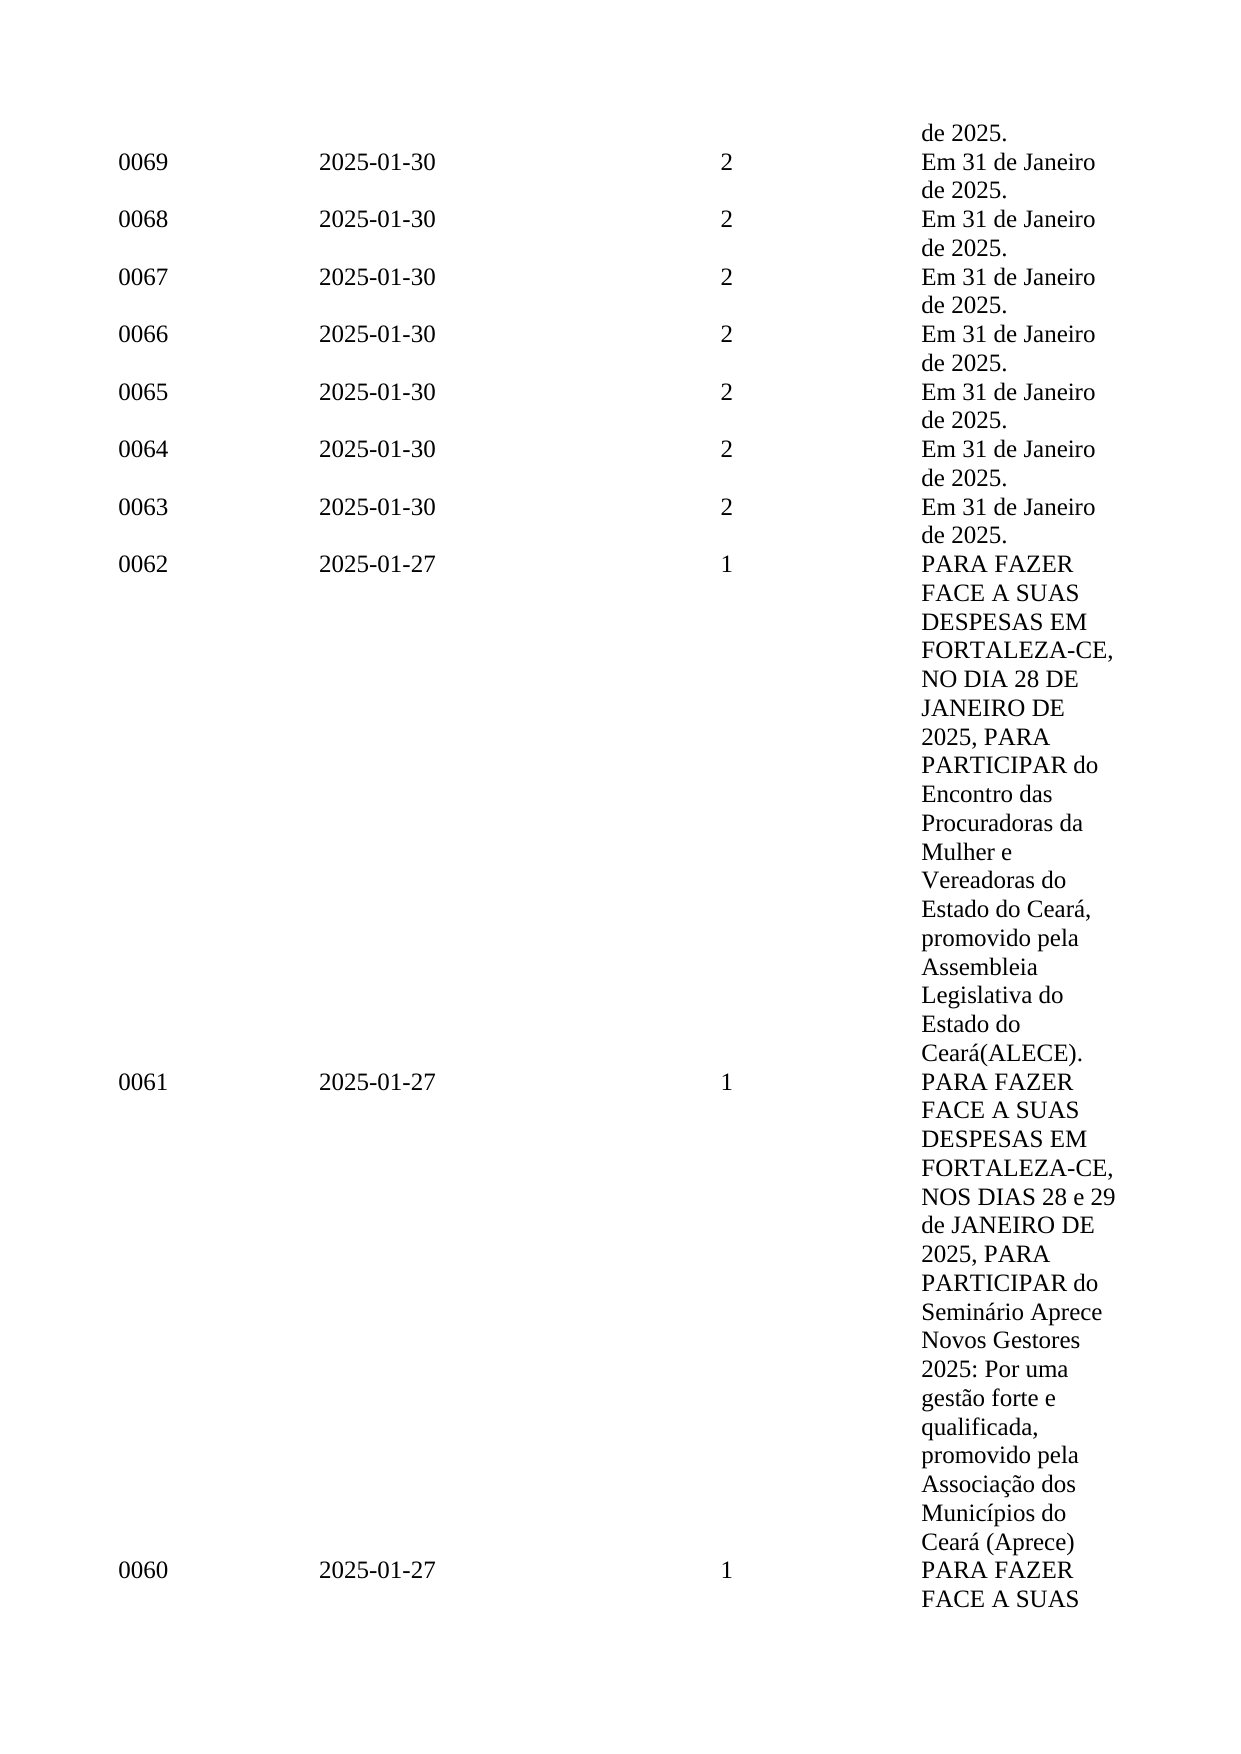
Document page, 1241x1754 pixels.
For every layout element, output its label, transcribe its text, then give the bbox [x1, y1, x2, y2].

table_cell [520, 1556, 720, 1613]
table_cell 2 [720, 262, 921, 319]
table_cell PARA FAZER FACE A SUAS DESPESAS EM FORTALEZA-CE, NOS DIAS 28 e 29 de JANEIRO DE 2025, PARA PARTICIPAR do Seminário Aprece Novos Gestores 2025: Por uma gestão forte e qualificada, promovido pela Associação dos Municípios do Ceará (Aprece) [921, 1067, 1122, 1556]
table_cell [520, 204, 720, 262]
table_cell 2 [720, 434, 921, 492]
table_cell 2025-01-30 [319, 262, 519, 319]
table_cell 0061 [118, 1067, 319, 1556]
table_cell 2025-01-27 [319, 549, 519, 1067]
table_cell [520, 262, 720, 319]
table_cell 1 [720, 1556, 921, 1613]
table_cell Em 31 de Janeiro de 2025. [921, 147, 1122, 204]
table_cell [520, 377, 720, 434]
table_cell de 2025. [921, 118, 1122, 147]
table_cell 0062 [118, 549, 319, 1067]
table_cell Em 31 de Janeiro de 2025. [921, 204, 1122, 262]
table_cell 2 [720, 492, 921, 549]
table_cell 1 [720, 1067, 921, 1556]
table_cell 2 [720, 204, 921, 262]
table_cell [520, 434, 720, 492]
table_cell Em 31 de Janeiro de 2025. [921, 262, 1122, 319]
table_cell 0063 [118, 492, 319, 549]
table_cell 0067 [118, 262, 319, 319]
table_cell 2025-01-27 [319, 1556, 519, 1613]
table_cell PARA FAZER FACE A SUAS [921, 1556, 1122, 1613]
table_cell [319, 118, 519, 147]
table_cell [520, 118, 720, 147]
table_cell 2025-01-30 [319, 492, 519, 549]
table_cell 2 [720, 147, 921, 204]
table_cell [720, 118, 921, 147]
table_cell [520, 492, 720, 549]
table_cell 1 [720, 549, 921, 1067]
table_cell Em 31 de Janeiro de 2025. [921, 319, 1122, 377]
table_cell 0065 [118, 377, 319, 434]
table_cell [520, 1067, 720, 1556]
table_cell 0060 [118, 1556, 319, 1613]
table_cell 2025-01-30 [319, 147, 519, 204]
table_cell 2025-01-30 [319, 434, 519, 492]
table_cell 2025-01-30 [319, 204, 519, 262]
table_cell 2025-01-30 [319, 377, 519, 434]
table_cell Em 31 de Janeiro de 2025. [921, 492, 1122, 549]
table_cell Em 31 de Janeiro de 2025. [921, 434, 1122, 492]
table_cell 2025-01-30 [319, 319, 519, 377]
table_cell 0068 [118, 204, 319, 262]
table_cell [520, 549, 720, 1067]
table_cell 0066 [118, 319, 319, 377]
table_cell Em 31 de Janeiro de 2025. [921, 377, 1122, 434]
table_cell 0069 [118, 147, 319, 204]
table_cell 2 [720, 319, 921, 377]
table_cell [520, 319, 720, 377]
table_cell [520, 147, 720, 204]
table_cell PARA FAZER FACE A SUAS DESPESAS EM FORTALEZA-CE, NO DIA 28 DE JANEIRO DE 2025, PARA PARTICIPAR do Encontro das Procuradoras da Mulher e Vereadoras do Estado do Ceará, promovido pela Assembleia Legislativa do Estado do Ceará(ALECE). [921, 549, 1122, 1067]
table_cell [118, 118, 319, 147]
table_cell 2025-01-27 [319, 1067, 519, 1556]
table_cell 0064 [118, 434, 319, 492]
table_cell 2 [720, 377, 921, 434]
